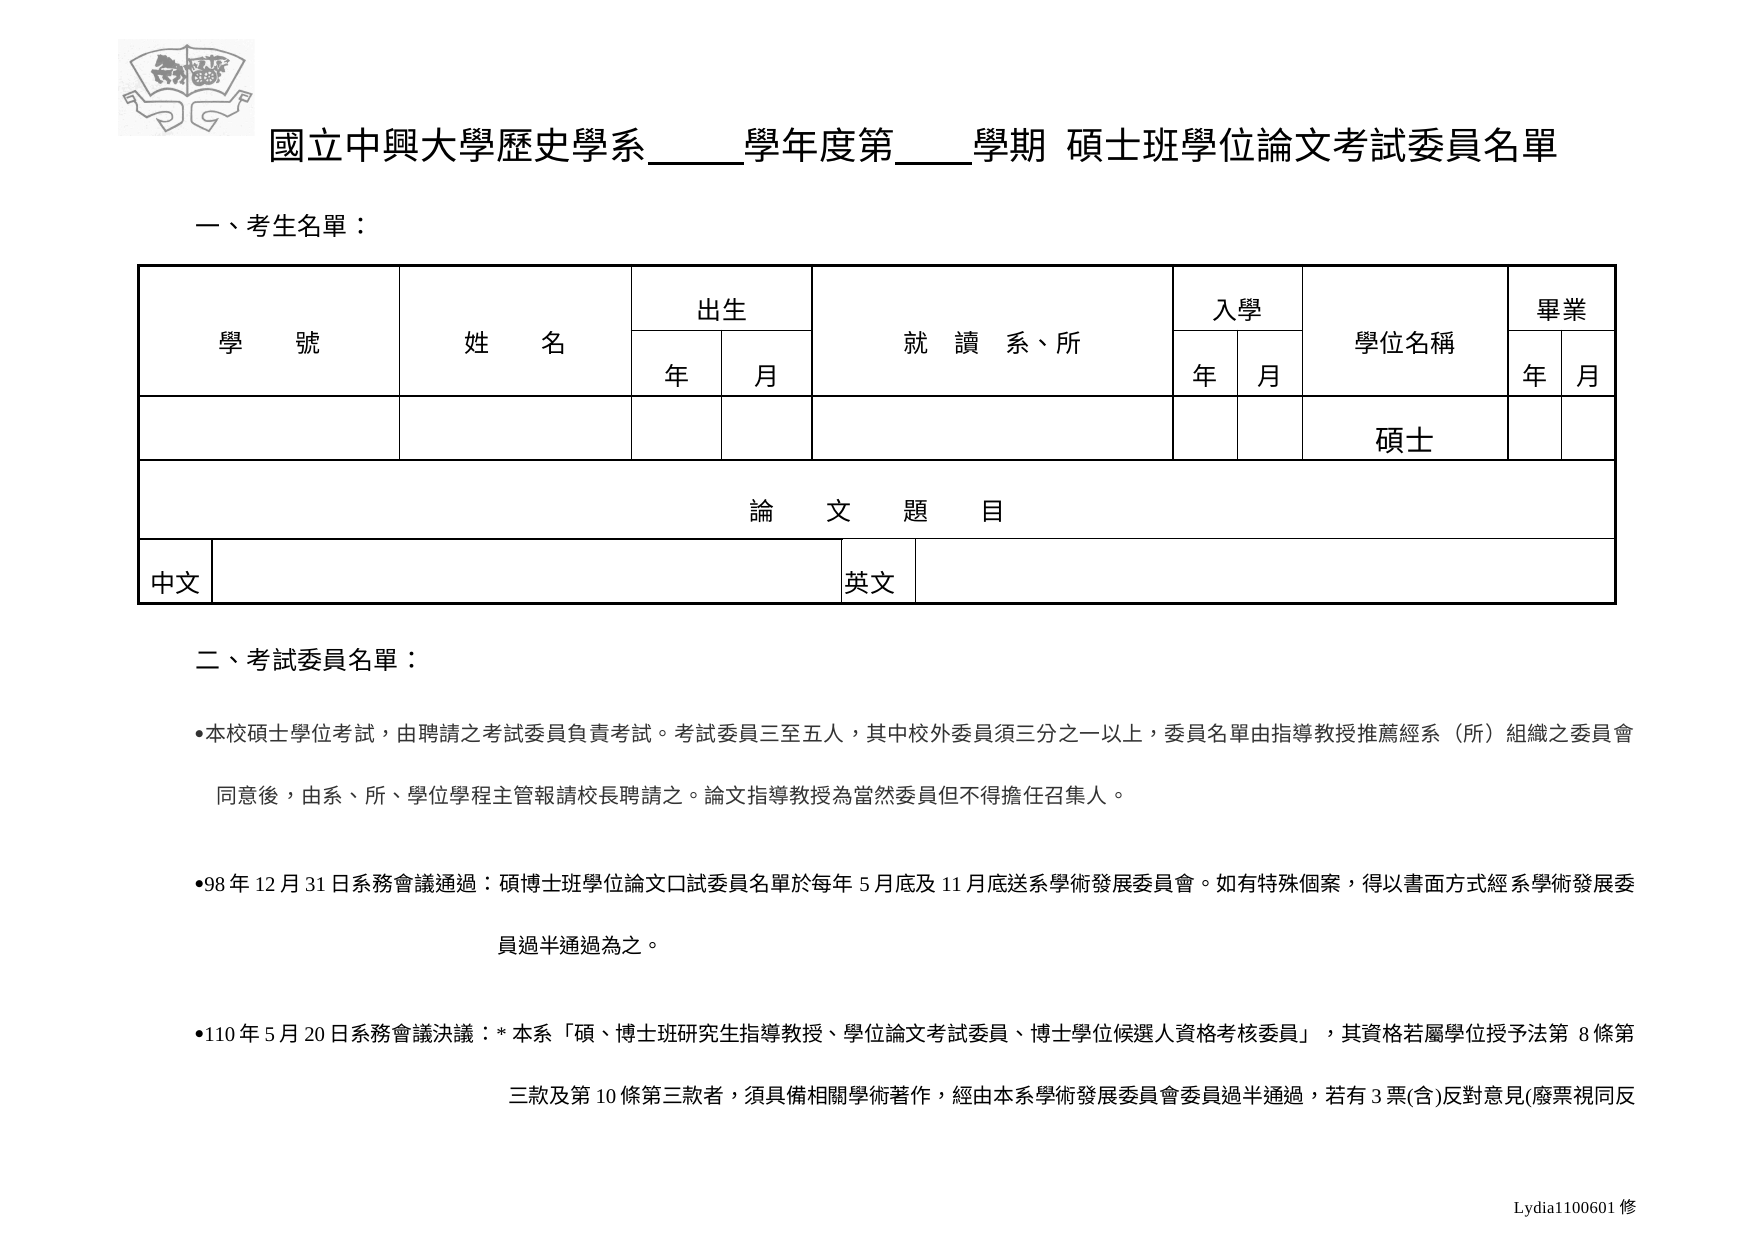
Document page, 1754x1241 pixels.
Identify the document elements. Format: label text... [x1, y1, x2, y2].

table_header 姓 名 [400, 267, 631, 395]
text 二、考試委員名單： [196, 617, 1636, 679]
table_cell 中文 [140, 540, 211, 602]
table_cell 年 [1174, 331, 1237, 395]
text 本校碩士學位考試，由聘請之考試委員負責考試。考試委員三至五人，其中校外委員須三分之一以上，委員名單由指導教授推薦經系（所）組織之委員會同意後，由系、所、學位學程主管報請校長聘請之。論文指導教授為當然委員但不得擔任召集人。 [196, 690, 1636, 815]
table_cell [916, 539, 1614, 602]
table_header 學位名稱 [1303, 267, 1507, 395]
table_cell [213, 540, 841, 602]
table_cell 年 [632, 331, 721, 395]
table_cell 碩士 [1303, 397, 1507, 459]
table_cell [1562, 397, 1614, 459]
table_cell 論 文 題 目 [140, 461, 1614, 538]
table_cell [632, 397, 721, 459]
table_header 就 讀 系、所 [813, 267, 1172, 395]
text 110年5月20日系務會議決議：* 本系「碩、博士班研究生指導教授、學位論文考試委員、博士學位候選人資格考核委員」，其資格若屬學位授予法第8條第三款及第10條第三款者，須具備相關學術著作，經由本系學術發展委員會委員過半通過，若有3票(含)反對意見(廢票視同反 [196, 990, 1636, 1115]
table_cell 英文 [842, 539, 915, 602]
text 國立中興大學歷史學系 學年度第 學期 碩士班學位論文考試委員名單 [118, 101, 1559, 164]
table_header 畢業 [1509, 267, 1614, 329]
table_header 入學 [1174, 267, 1302, 329]
table_cell [813, 397, 1172, 459]
table_header 出生 [632, 267, 811, 329]
text 一、考生名單： [196, 183, 1636, 245]
table_cell 年 [1509, 331, 1561, 395]
table_header 學 號 [140, 267, 399, 395]
text 98年12月31日系務會議通過：碩博士班學位論文口試委員名單於每年5月底及11月底送系學術發展委員會。如有特殊個案，得以書面方式經系學術發展委員過半通過為之。 [196, 840, 1636, 965]
table_cell 月 [722, 331, 811, 395]
table_cell [1509, 397, 1561, 459]
table_cell 月 [1562, 331, 1614, 395]
table_cell [722, 397, 811, 459]
table_cell 月 [1238, 331, 1302, 395]
table_cell [1174, 397, 1237, 459]
table_cell [400, 397, 631, 459]
table_cell [140, 397, 399, 459]
table_cell [1238, 397, 1302, 459]
